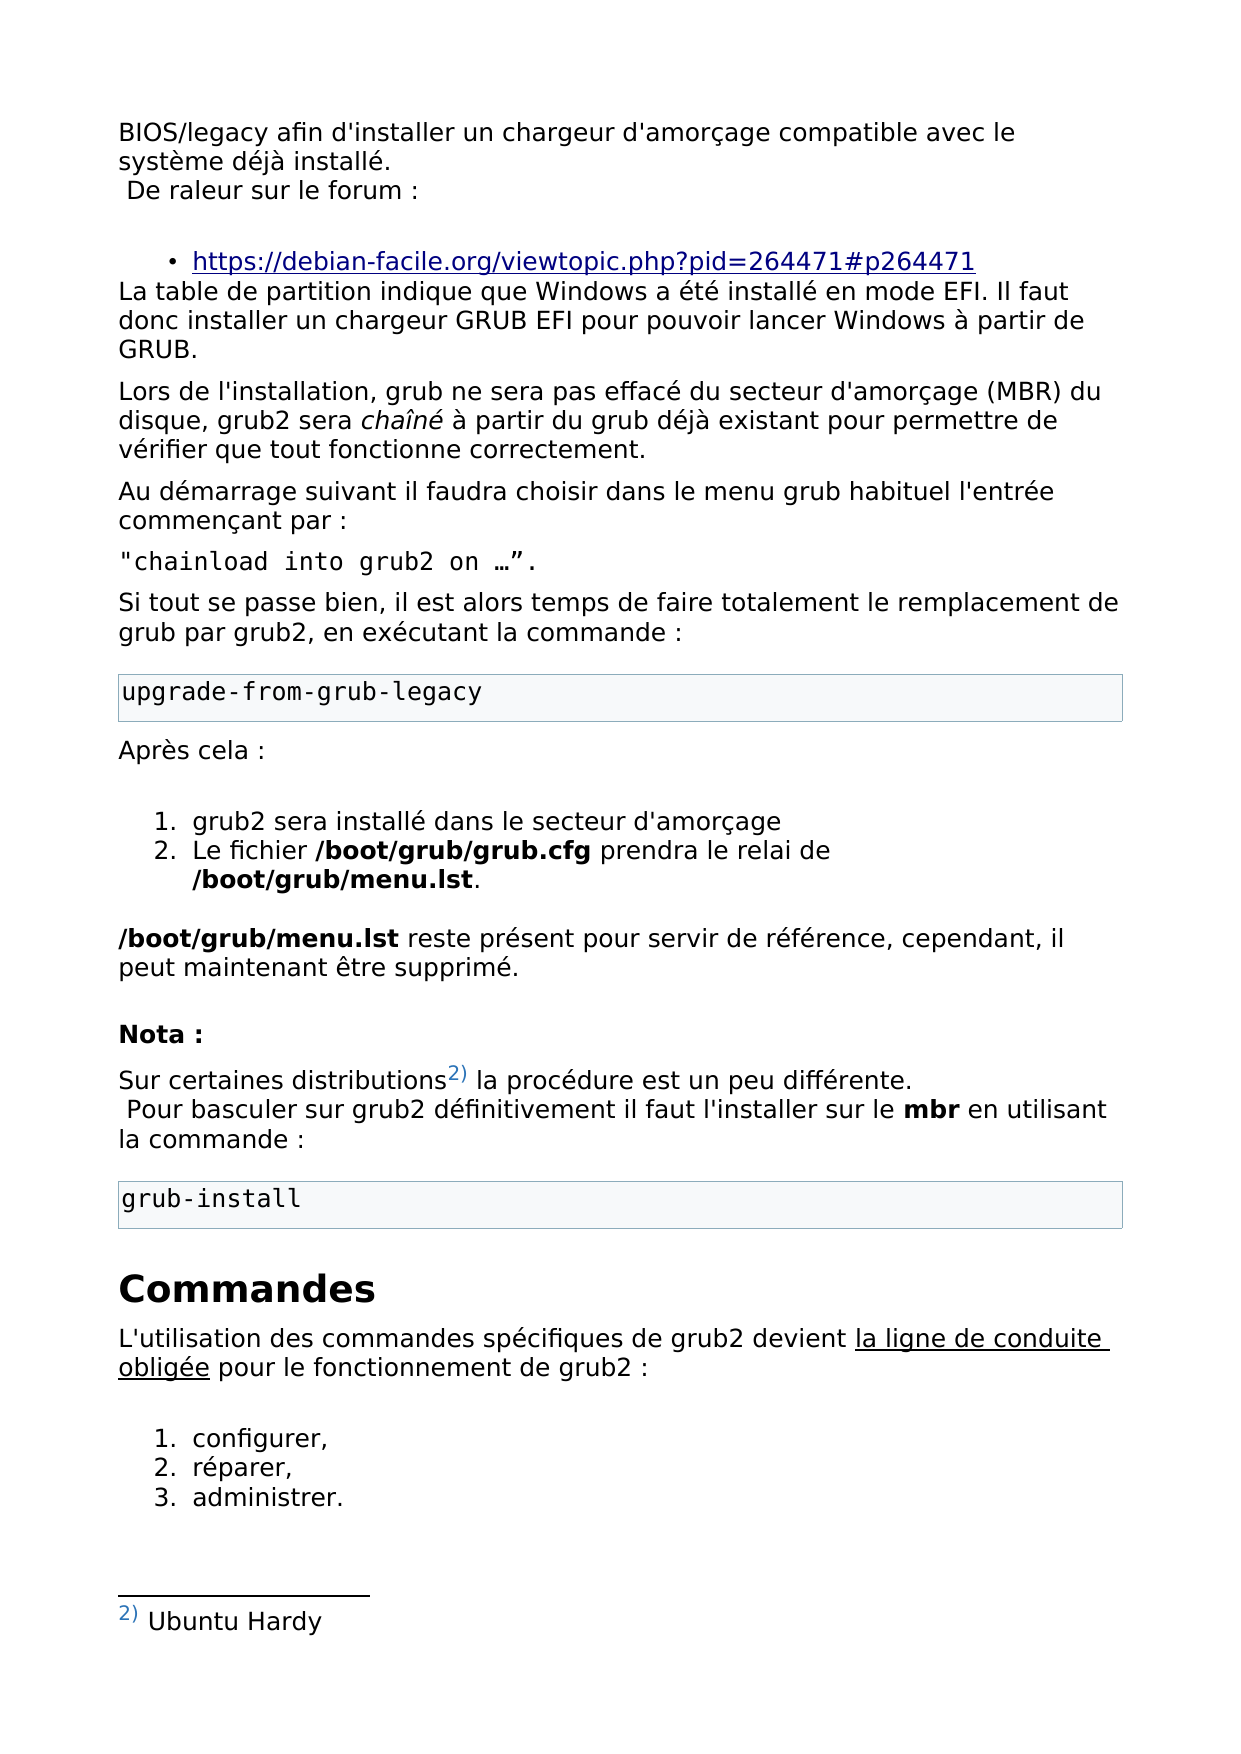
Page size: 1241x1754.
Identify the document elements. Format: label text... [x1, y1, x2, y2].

text Ubuntu Hardy [118, 1602, 1122, 1636]
subtitle Nota : [118, 1020, 1122, 1049]
list https://debian-facile.org/viewtopic.php?pid=264471#p264471 [177, 248, 1122, 277]
text "chainload into grub2 on …”. [118, 548, 1122, 577]
text Au démarrage suivant il faudra choisir dans le menu grub habituel l'entrée commençant par : [118, 477, 1122, 535]
table_header grub-install [119, 1182, 1122, 1228]
list réparer, [177, 1454, 1122, 1483]
table_header upgrade-from-grub-legacy [119, 675, 1122, 721]
list grub2 sera installé dans le secteur d'amorçage [177, 807, 1122, 836]
text La table de partition indique que Windows a été installé en mode EFI. Il faut donc installer un chargeur GRUB EFI pour pouvoir lancer Windows à partir de GRUB. [118, 277, 1122, 364]
text Sur certaines distributions la procédure est un peu différente. Pour basculer sur grub2 définitivement il faut l'installer sur le mbr en utilisant la commande : [118, 1062, 1122, 1154]
list administrer. [177, 1483, 1122, 1512]
text BIOS/legacy afin d'installer un chargeur d'amorçage compatible avec le système déjà installé. De raleur sur le forum : [118, 118, 1122, 206]
text Si tout se passe bien, il est alors temps de faire totalement le remplacement de grub par grub2, en exécutant la commande : [118, 588, 1122, 647]
subtitle Commandes [118, 1268, 1122, 1312]
list Le fichier /boot/grub/grub.cfg prendra le relai de /boot/grub/menu.lst. [177, 836, 1122, 894]
text Lors de l'installation, grub ne sera pas effacé du secteur d'amorçage (MBR) du disque, grub2 sera chaîné à partir du grub déjà existant pour permettre de vérifier que tout fonctionne correctement. [118, 377, 1122, 464]
text /boot/grub/menu.lst reste présent pour servir de référence, cependant, il peut maintenant être supprimé. [118, 924, 1122, 982]
list configurer, [177, 1424, 1122, 1454]
text L'utilisation des commandes spécifiques de grub2 devient la ligne de conduite obligée pour le fonctionnement de grub2 : [118, 1324, 1122, 1382]
text Après cela : [118, 736, 1122, 765]
